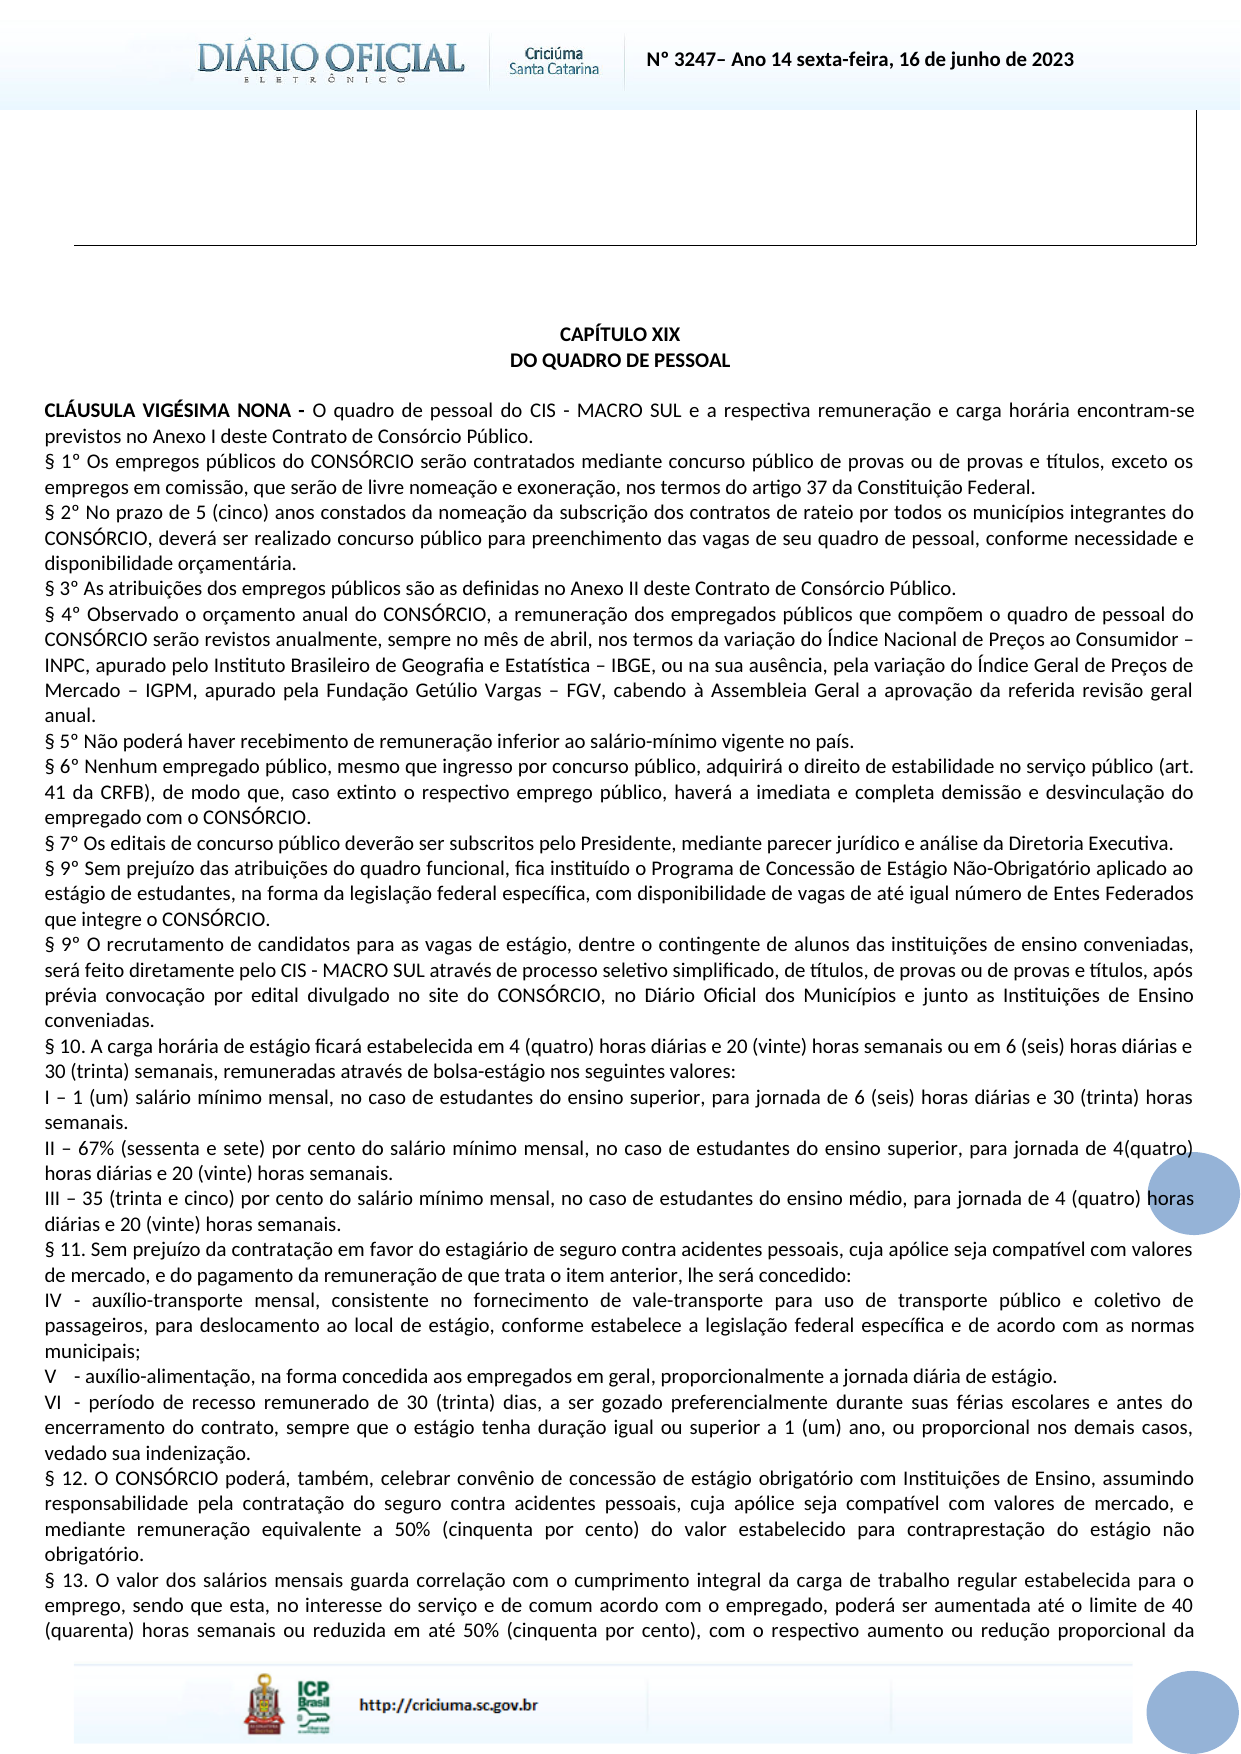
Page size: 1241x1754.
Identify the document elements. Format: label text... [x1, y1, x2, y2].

text CAPÍTULO XIX [44, 321, 1196, 347]
text § 12. O CONSÓRCIO poderá, também, celebrar convênio de concessão de estágio obrigatório com Instituições de Ensino, assumindo responsabilidade pela contratação do seguro contra acidentes pessoais, cuja apólice seja compatível com valores de mercado, e mediante remuneração equivalente a 50% (cinquenta por cento) do valor estabelecido para contraprestação do estágio não obrigatório. [44, 1465, 1196, 1567]
text III – 35 (trinta e cinco) por cento do salário mínimo mensal, no caso de estudantes do ensino médio, para jornada de 4 (quatro) horas diárias e 20 (vinte) horas semanais. [44, 1186, 1193, 1236]
text I – 1 (um) salário mínimo mensal, no caso de estudantes do ensino superior, para jornada de 6 (seis) horas diárias e 30 (trinta) horas semanais. [44, 1084, 1196, 1135]
list - auxílio-transporte mensal, consistente no fornecimento de vale-transporte para uso de transporte público e coletivo de passageiros, para deslocamento ao local de estágio, conforme estabelece a legislação federal específica e de acordo com as normas municipais; [44, 1287, 1196, 1363]
text II – 67% (sessenta e sete) por cento do salário mínimo mensal, no caso de estudantes do ensino superior, para jornada de 4(quatro) horas diárias e 20 (vinte) horas semanais. [44, 1135, 1196, 1186]
text § 2º No prazo de 5 (cinco) anos constados da nomeação da subscrição dos contratos de rateio por todos os municípios integrantes do CONSÓRCIO, deverá ser realizado concurso público para preenchimento das vagas de seu quadro de pessoal, conforme necessidade e disponibilidade orçamentária. [44, 499, 1196, 576]
text § 3º As atribuições dos empregos públicos são as definidas no Anexo II deste Contrato de Consórcio Público. [44, 576, 1196, 601]
text § 13. O valor dos salários mensais guarda correlação com o cumprimento integral da carga de trabalho regular estabelecida para o emprego, sendo que esta, no interesse do serviço e de comum acordo com o empregado, poderá ser aumentada até o limite de 40 (quarenta) horas semanais ou reduzida em até 50% (cinquenta por cento), com o respectivo aumento ou redução proporcional da [44, 1567, 1196, 1643]
text § 5º Não poderá haver recebimento de remuneração inferior ao salário-mínimo vigente no país. [44, 728, 1196, 753]
text § 11. Sem prejuízo da contratação em favor do estagiário de seguro contra acidentes pessoais, cuja apólice seja compatível com valores de mercado, e do pagamento da remuneração de que trata o item anterior, lhe será concedido: [44, 1236, 1196, 1287]
text DO QUADRO DE PESSOAL [44, 347, 1196, 372]
list - auxílio-alimentação, na forma concedida aos empregados em geral, proporcionalmente a jornada diária de estágio. [44, 1363, 1196, 1389]
list - período de recesso remunerado de 30 (trinta) dias, a ser gozado preferencialmente durante suas férias escolares e antes do encerramento do contrato, sempre que o estágio tenha duração igual ou superior a 1 (um) ano, ou proporcional nos demais casos, vedado sua indenização. [44, 1389, 1196, 1465]
text § 9º O recrutamento de candidatos para as vagas de estágio, dentre o contingente de alunos das instituições de ensino conveniadas, será feito diretamente pelo CIS - MACRO SUL através de processo seletivo simplificado, de títulos, de provas ou de provas e títulos, após prévia convocação por edital divulgado no site do CONSÓRCIO, no Diário Oficial dos Municípios e junto as Instituições de Ensino conveniadas. [44, 931, 1196, 1033]
text CLÁUSULA VIGÉSIMA NONA - O quadro de pessoal do CIS - MACRO SUL e a respectiva remuneração e carga horária encontram-se previstos no Anexo I deste Contrato de Consórcio Público. [44, 398, 1196, 448]
text § 7º Os editais de concurso público deverão ser subscritos pelo Presidente, mediante parecer jurídico e análise da Diretoria Executiva. [44, 830, 1196, 855]
text § 10. A carga horária de estágio ficará estabelecida em 4 (quatro) horas diárias e 20 (vinte) horas semanais ou em 6 (seis) horas diárias e 30 (trinta) semanais, remuneradas através de bolsa-estágio nos seguintes valores: [44, 1033, 1196, 1084]
text § 1º Os empregos públicos do CONSÓRCIO serão contratados mediante concurso público de provas ou de provas e títulos, exceto os empregos em comissão, que serão de livre nomeação e exoneração, nos termos do artigo 37 da Constituição Federal. [44, 448, 1196, 499]
text § 9º Sem prejuízo das atribuições do quadro funcional, fica instituído o Programa de Concessão de Estágio Não-Obrigatório aplicado ao estágio de estudantes, na forma da legislação federal específica, com disponibilidade de vagas de até igual número de Entes Federados que integre o CONSÓRCIO. [44, 855, 1196, 931]
text § 4º Observado o orçamento anual do CONSÓRCIO, a remuneração dos empregados públicos que compõem o quadro de pessoal do CONSÓRCIO serão revistos anualmente, sempre no mês de abril, nos termos da variação do Índice Nacional de Preços ao Consumidor – INPC, apurado pelo Instituto Brasileiro de Geografia e Estatística – IBGE, ou na sua ausência, pela variação do Índice Geral de Preços de Mercado – IGPM, apurado pela Fundação Getúlio Vargas – FGV, cabendo à Assembleia Geral a aprovação da referida revisão geral anual. [44, 601, 1196, 728]
text § 6º Nenhum empregado público, mesmo que ingresso por concurso público, adquirirá o direito de estabilidade no serviço público (art. 41 da CRFB), de modo que, caso extinto o respectivo emprego público, haverá a imediata e completa demissão e desvinculação do empregado com o CONSÓRCIO. [44, 753, 1196, 830]
